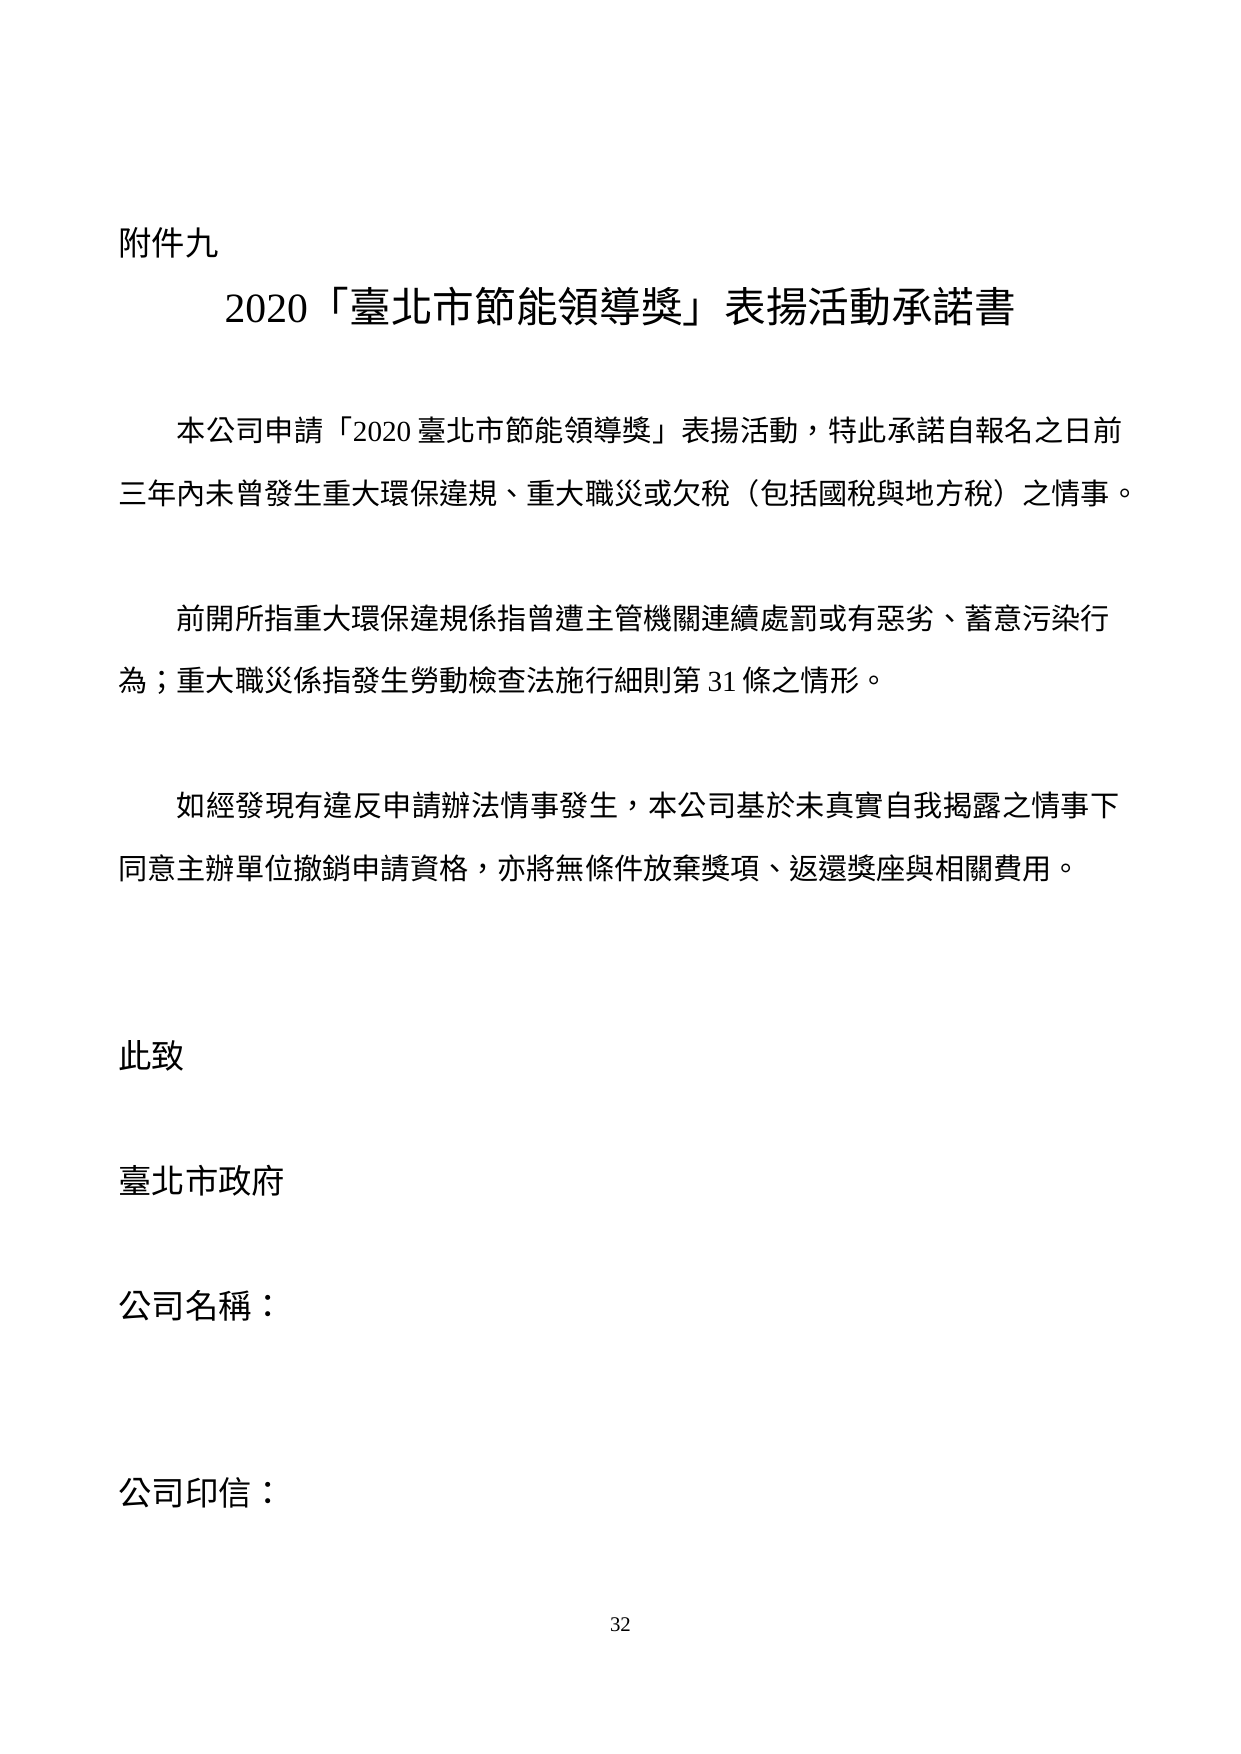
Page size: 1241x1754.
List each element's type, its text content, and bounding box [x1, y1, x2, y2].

text 本公司申請「2020臺北市節能領導獎」表揚活動，特此承諾自報名之日前三年內未曾發生重大環保違規、重大職災或欠稅（包括國稅與地方稅）之情事。 [118, 387, 1122, 512]
subtitle 附件九 [118, 200, 1122, 262]
text 公司名稱： [118, 1262, 1122, 1325]
text 此致 [118, 1012, 1122, 1075]
text 公司印信： [118, 1450, 1122, 1512]
text 如經發現有違反申請辦法情事發生，本公司基於未真實自我揭露之情事下同意主辦單位撤銷申請資格，亦將無條件放棄獎項、返還獎座與相關費用。 [118, 762, 1122, 887]
text 前開所指重大環保違規係指曾遭主管機關連續處罰或有惡劣、蓄意污染行為；重大職災係指發生勞動檢查法施行細則第31條之情形。 [118, 575, 1122, 762]
text 臺北市政府 [118, 1137, 1122, 1200]
text 2020「臺北市節能領導獎」表揚活動承諾書 [118, 262, 1122, 325]
